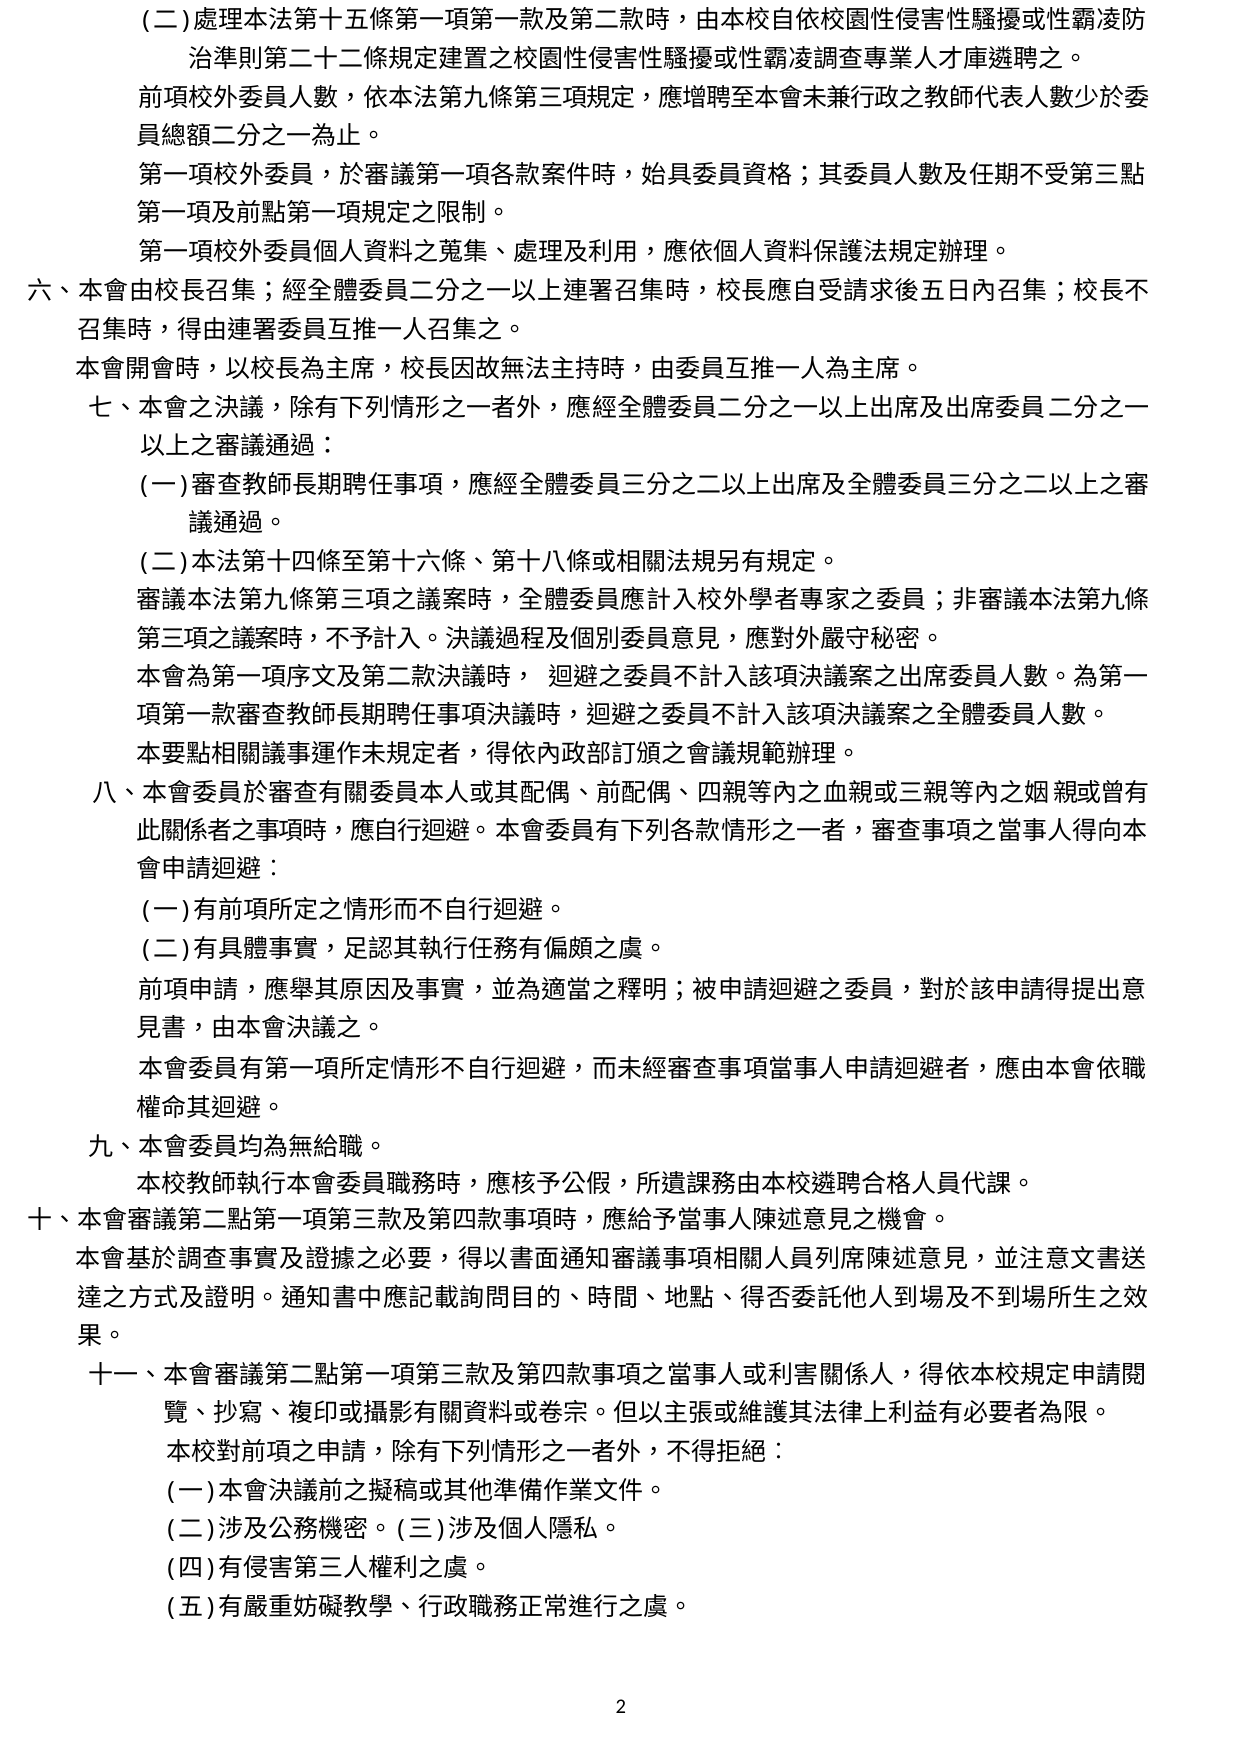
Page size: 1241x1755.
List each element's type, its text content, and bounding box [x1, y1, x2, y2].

text 七、本會之決議，除有下列情形之一者外，應經全體委員二分之一以上出席及出席委員二分之一以上之審議通過： [88, 387, 1149, 462]
text 九、本會委員均為無給職。 [88, 1126, 1159, 1162]
text 本要點相關議事運作未規定者，得依內政部訂頒之會議規範辦理。 [136, 734, 1149, 770]
text 本會委員有第一項所定情形不自行迴避，而未經審查事項當事人申請迴避者，應由本會依職權命其迴避。 [136, 1049, 1149, 1123]
text 審議本法第九條第三項之議案時，全體委員應計入校外學者專家之委員；非審議本法第九條第三項之議案時，不予計入。決議過程及個別委員意見，應對外嚴守秘密。 [136, 580, 1149, 654]
text (五)有嚴重妨礙教學、行政職務正常進行之虞。 [163, 1586, 1149, 1622]
text (二)涉及公務機密。(三)涉及個人隱私。 [163, 1509, 947, 1545]
text (二)本法第十四條至第十六條、第十八條或相關法規另有規定。 [136, 541, 1149, 577]
text (一)本會決議前之擬稿或其他準備作業文件。 [163, 1470, 1149, 1507]
text 十、本會審議第二點第一項第三款及第四款事項時，應給予當事人陳述意見之機會。 [27, 1200, 1150, 1236]
text 前項校外委員人數，依本法第九條第三項規定，應增聘至本會未兼行政之教師代表人數少於委員總額二分之一為止。 [136, 77, 1150, 152]
text (一)有前項所定之情形而不自行迴避。 [138, 890, 1159, 926]
text (二)處理本法第十五條第一項第一款及第二款時，由本校自依校園性侵害性騷擾或性霸凌防治準則第二十二條規定建置之校園性侵害性騷擾或性霸凌調查專業人才庫遴聘之。 [138, 0, 1150, 74]
text 第一項校外委員，於審議第一項各款案件時，始具委員資格；其委員人數及任期不受第三點第一項及前點第一項規定之限制。 [136, 154, 1150, 229]
text 八、本會委員於審查有關委員本人或其配偶、前配偶、四親等內之血親或三親等內之姻親或曾有此關係者之事項時，應自行迴避。本會委員有下列各款情形之一者，審查事項之當事人得向本會申請迴避︰ [92, 772, 1149, 885]
text (二)有具體事實，足認其執行任務有偏頗之虞。 [138, 929, 1149, 965]
text (四)有侵害第三人權利之虞。 [163, 1547, 1159, 1584]
text 第一項校外委員個人資料之蒐集、處理及利用，應依個人資料保護法規定辦理。 [136, 232, 1150, 268]
text 六、本會由校長召集；經全體委員二分之一以上連署召集時，校長應自受請求後五日內召集；校長不召集時，得由連署委員互推一人召集之。 [27, 271, 1150, 345]
text 本會為第一項序文及第二款決議時， 迴避之委員不計入該項決議案之出席委員人數。為第一項第一款審查教師長期聘任事項決議時，迴避之委員不計入該項決議案之全體委員人數。 [136, 657, 1149, 731]
text 十一、本會審議第二點第一項第三款及第四款事項之當事人或利害關係人，得依本校規定申請閱覽、抄寫、複印或攝影有關資料或卷宗。但以主張或維護其法律上利益有必要者為限。 [88, 1354, 1150, 1429]
text 本會開會時，以校長為主席，校長因故無法主持時，由委員互推一人為主席。 [75, 348, 1150, 384]
text 本校教師執行本會委員職務時，應核予公假，所遺課務由本校遴聘合格人員代課。 [88, 1163, 1159, 1199]
text (一)審查教師長期聘任事項，應經全體委員三分之二以上出席及全體委員三分之二以上之審議通過。 [136, 464, 1149, 539]
text 本會基於調查事實及證據之必要，得以書面通知審議事項相關人員列席陳述意見，並注意文書送達之方式及證明。通知書中應記載詢問目的、時間、地點、得否委託他人到場及不到場所生之效果。 [75, 1239, 1150, 1352]
text 本校對前項之申請，除有下列情形之一者外，不得拒絕︰ [163, 1432, 1150, 1468]
text 前項申請，應舉其原因及事實，並為適當之釋明；被申請迴避之委員，對於該申請得提出意見書，由本會決議之。 [136, 969, 1149, 1044]
